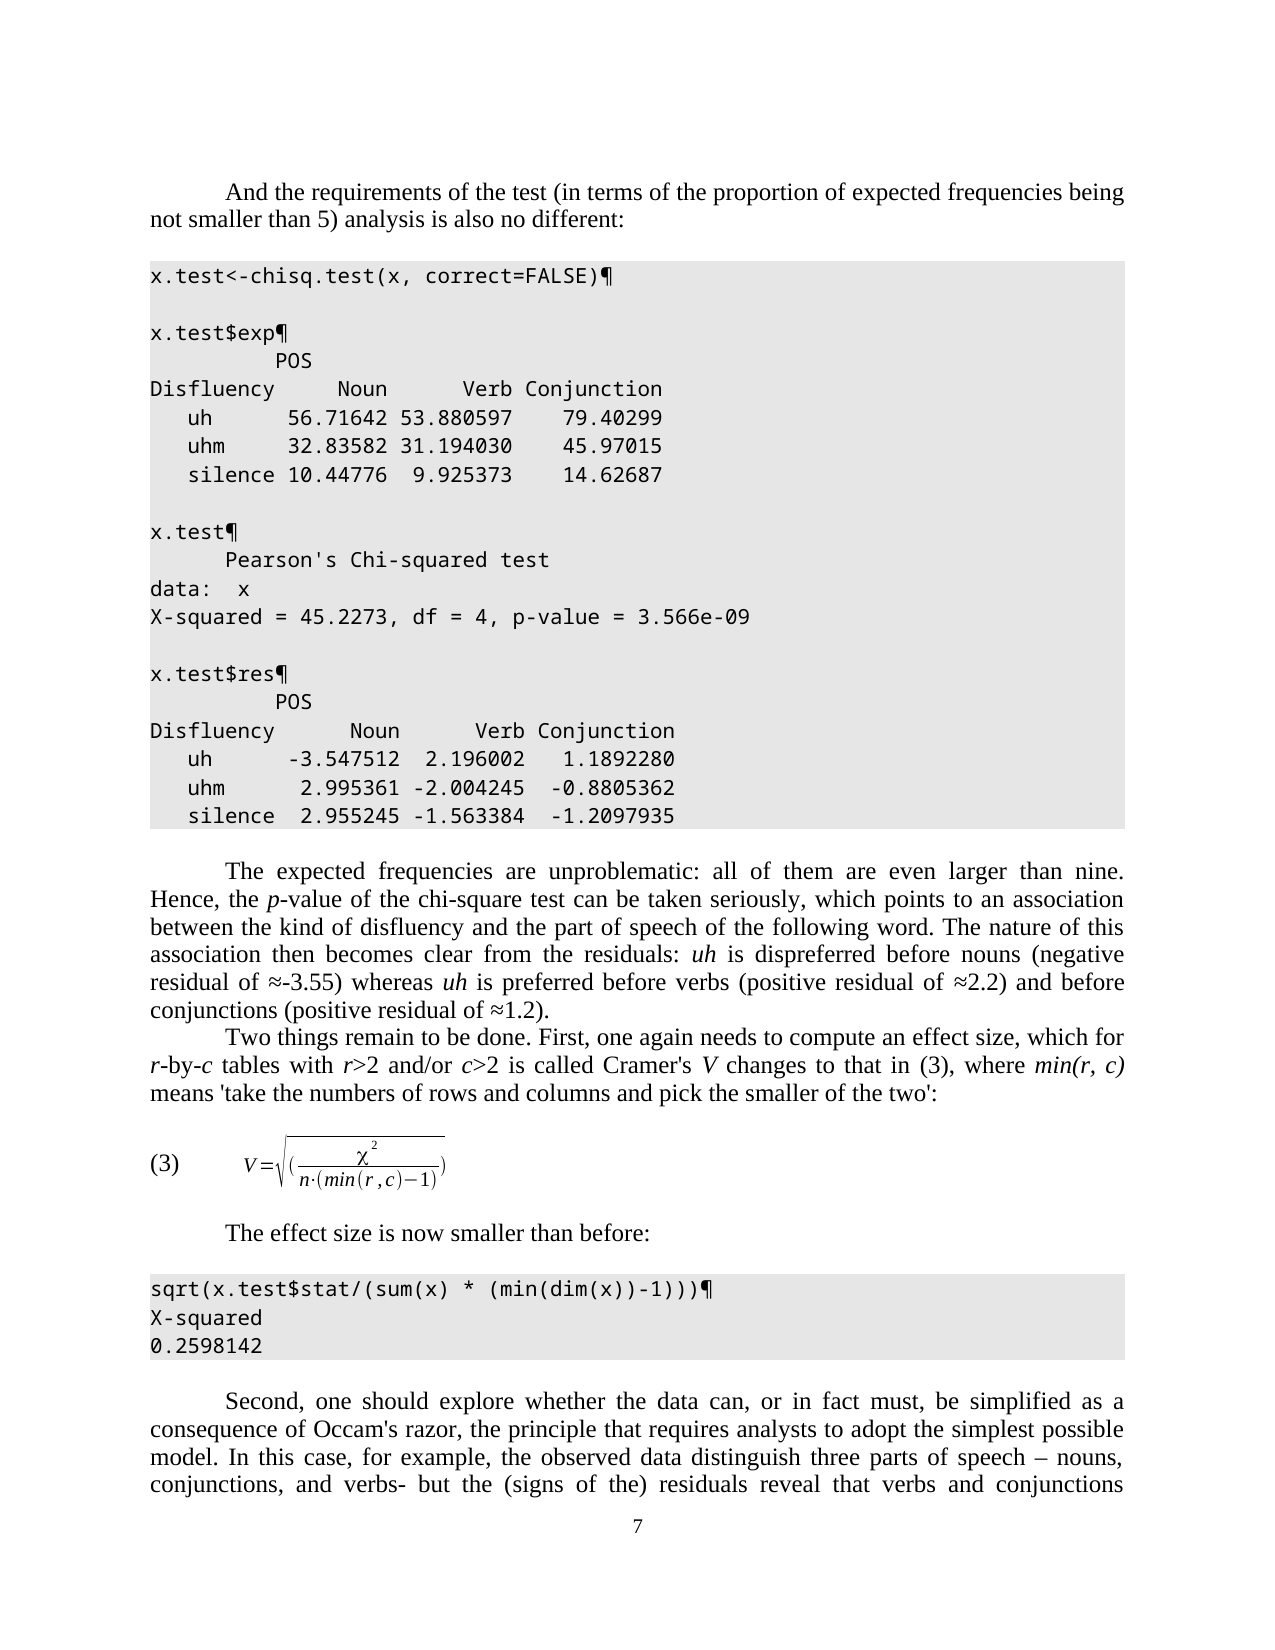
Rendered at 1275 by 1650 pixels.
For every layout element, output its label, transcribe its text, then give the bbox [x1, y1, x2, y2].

text The effect size is now smaller than before: [150, 1219, 1125, 1247]
text silence 2.955245 -1.563384 -1.2097935 [150, 801, 1125, 829]
text X-squared = 45.2273, df = 4, p-value = 3.566e-09 [150, 602, 1125, 631]
text uh 56.71642 53.880597 79.40299 [150, 403, 1125, 431]
text uhm 2.995361 -2.004245 -0.8805362 [150, 773, 1125, 801]
text uh -3.547512 2.196002 1.1892280 [150, 744, 1125, 773]
text X-squared [150, 1303, 1125, 1331]
text Pearson's Chi-squared test [150, 545, 1125, 574]
text Second, one should explore whether the data can, or in fact must, be simplified as a consequence of Occam's razor, the principle that requires analysts to adopt the simplest possible model. In this case, for example, the observed data distinguish three parts of speech – nouns, conjunctions, and verbs- but the (signs of the) residuals reveal that verbs and conjunctions [150, 1387, 1125, 1498]
text uhm 32.83582 31.194030 45.97015 [150, 431, 1125, 460]
text x.test$res¶ [150, 659, 1125, 687]
text POS [150, 346, 1125, 374]
text Disfluency Noun Verb Conjunction [150, 716, 1125, 744]
text sqrt(x.test$stat/(sum(x) * (min(dim(x))-1)))¶ [150, 1274, 1125, 1303]
text POS [150, 687, 1125, 716]
text And the requirements of the test (in terms of the proportion of expected frequencies being not smaller than 5) analysis is also no different: [150, 178, 1125, 233]
text Disfluency Noun Verb Conjunction [150, 374, 1125, 403]
text x.test¶ [150, 517, 1125, 545]
text data: x [150, 574, 1125, 602]
text The expected frequencies are unproblematic: all of them are even larger than nine. Hence, the p-value of the chi-square test can be taken seriously, which points to an association between the kind of disfluency and the part of speech of the following word. The nature of this association then becomes clear from the residuals: uh is dispreferred before nouns (negative residual of ≈-3.55) whereas uh is preferred before verbs (positive residual of ≈2.2) and before conjunctions (positive residual of ≈1.2). [150, 857, 1125, 1023]
text silence 10.44776 9.925373 14.62687 [150, 460, 1125, 488]
text Two things remain to be done. First, one again needs to compute an effect size, which for r-by-c tables with r>2 and/or c>2 is called Cramer's V changes to that in (3), where min(r, c) means 'take the numbers of rows and columns and pick the smaller of the two': [150, 1023, 1125, 1107]
text x.test$exp¶ [150, 318, 1125, 346]
text x.test<-chisq.test(x, correct=FALSE)¶ [150, 261, 1125, 289]
text 0.2598142 [150, 1331, 1125, 1360]
